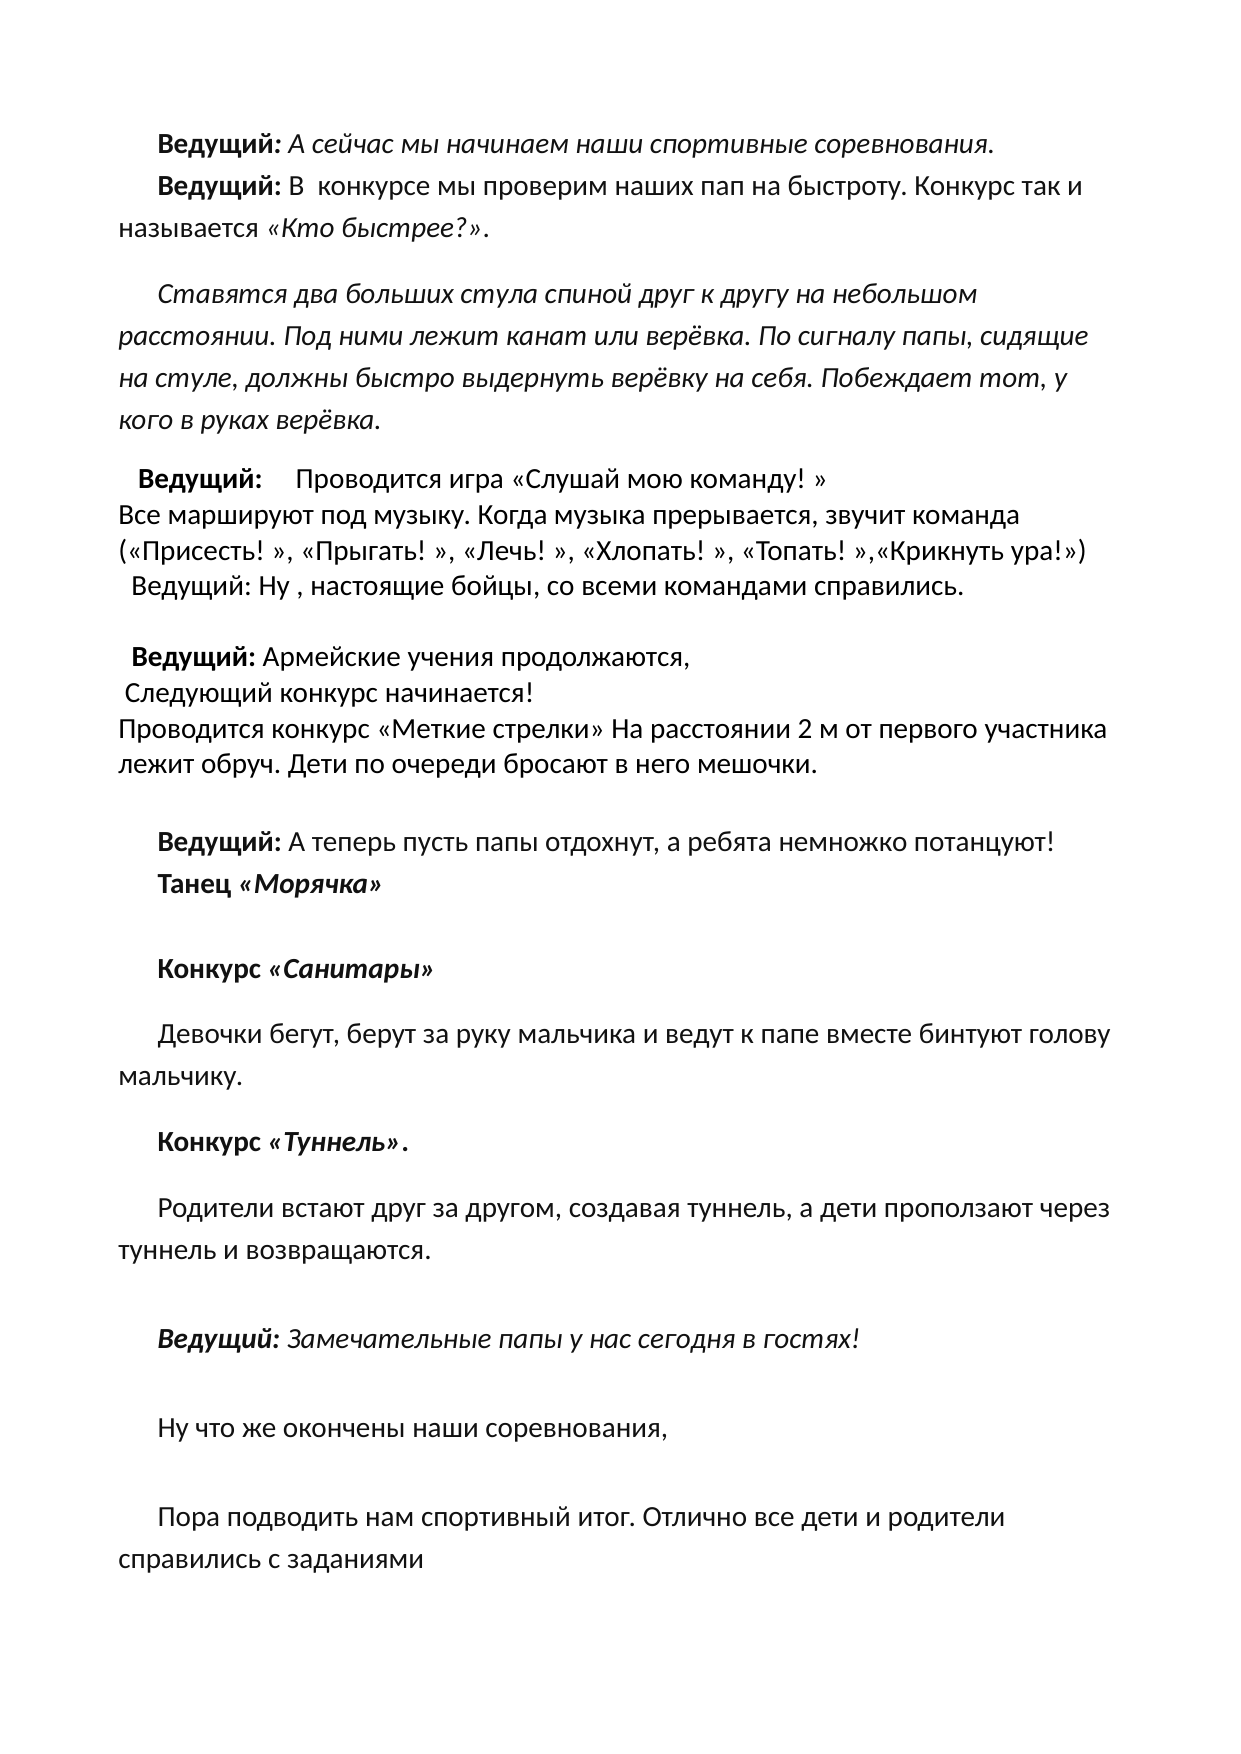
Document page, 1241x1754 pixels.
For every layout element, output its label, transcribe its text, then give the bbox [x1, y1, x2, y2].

text Конкурс «Туннель». [118, 1117, 1122, 1159]
text Родители встают друг за другом, создавая туннель, а дети проползают через туннель и возвращаются. [118, 1182, 1122, 1267]
text Ну что же окончены наши соревнования, [118, 1402, 1122, 1445]
text Следующий конкурс начинается! [118, 674, 1122, 710]
text Ведущий: Армейские учения продолжаются, [118, 638, 1122, 674]
text Ведущий: Проводится игра «Слушай мою команду! » [118, 460, 1122, 496]
text Ведущий: В конкурсе мы проверим наших пап на быстроту. Конкурс так и называется «Кто быстрее?». [118, 160, 1122, 245]
text Ведущий: Замечательные папы у нас сегодня в гостях! [118, 1313, 1122, 1356]
text Ставятся два больших стула спиной друг к другу на небольшом расстоянии. Под ними лежит канат или верёвка. По сигналу папы, сидящие на стуле, должны быстро выдернуть верёвку на себя. Побеждает тот, у кого в руках верёвка. [118, 268, 1122, 437]
text Ведущий: А теперь пусть папы отдохнут, а ребята немножко потанцуют! [118, 817, 1122, 859]
text Все маршируют под музыку. Когда музыка прерывается, звучит команда («Присесть! », «Прыгать! », «Лечь! », «Хлопать! », «Топать! »,«Крикнуть ура!») [118, 496, 1122, 567]
text Ведущий: Ну , настоящие бойцы, со всеми командами справились. [118, 567, 1122, 603]
text Конкурс «Санитары» [118, 943, 1122, 985]
text Проводится конкурс «Меткие стрелки» На расстоянии 2 м от первого участника лежит обруч. Дети по очереди бросают в него мешочки. [118, 710, 1122, 781]
text Ведущий: А сейчас мы начинаем наши спортивные соревнования. [118, 118, 1122, 160]
text Девочки бегут, берут за руку мальчика и ведут к папе вместе бинтуют голову мальчику. [118, 1009, 1122, 1093]
text Танец «Морячка» [118, 859, 1122, 901]
text Пора подводить нам спортивный итог. Отлично все дети и родители справились с заданиями [118, 1492, 1122, 1576]
